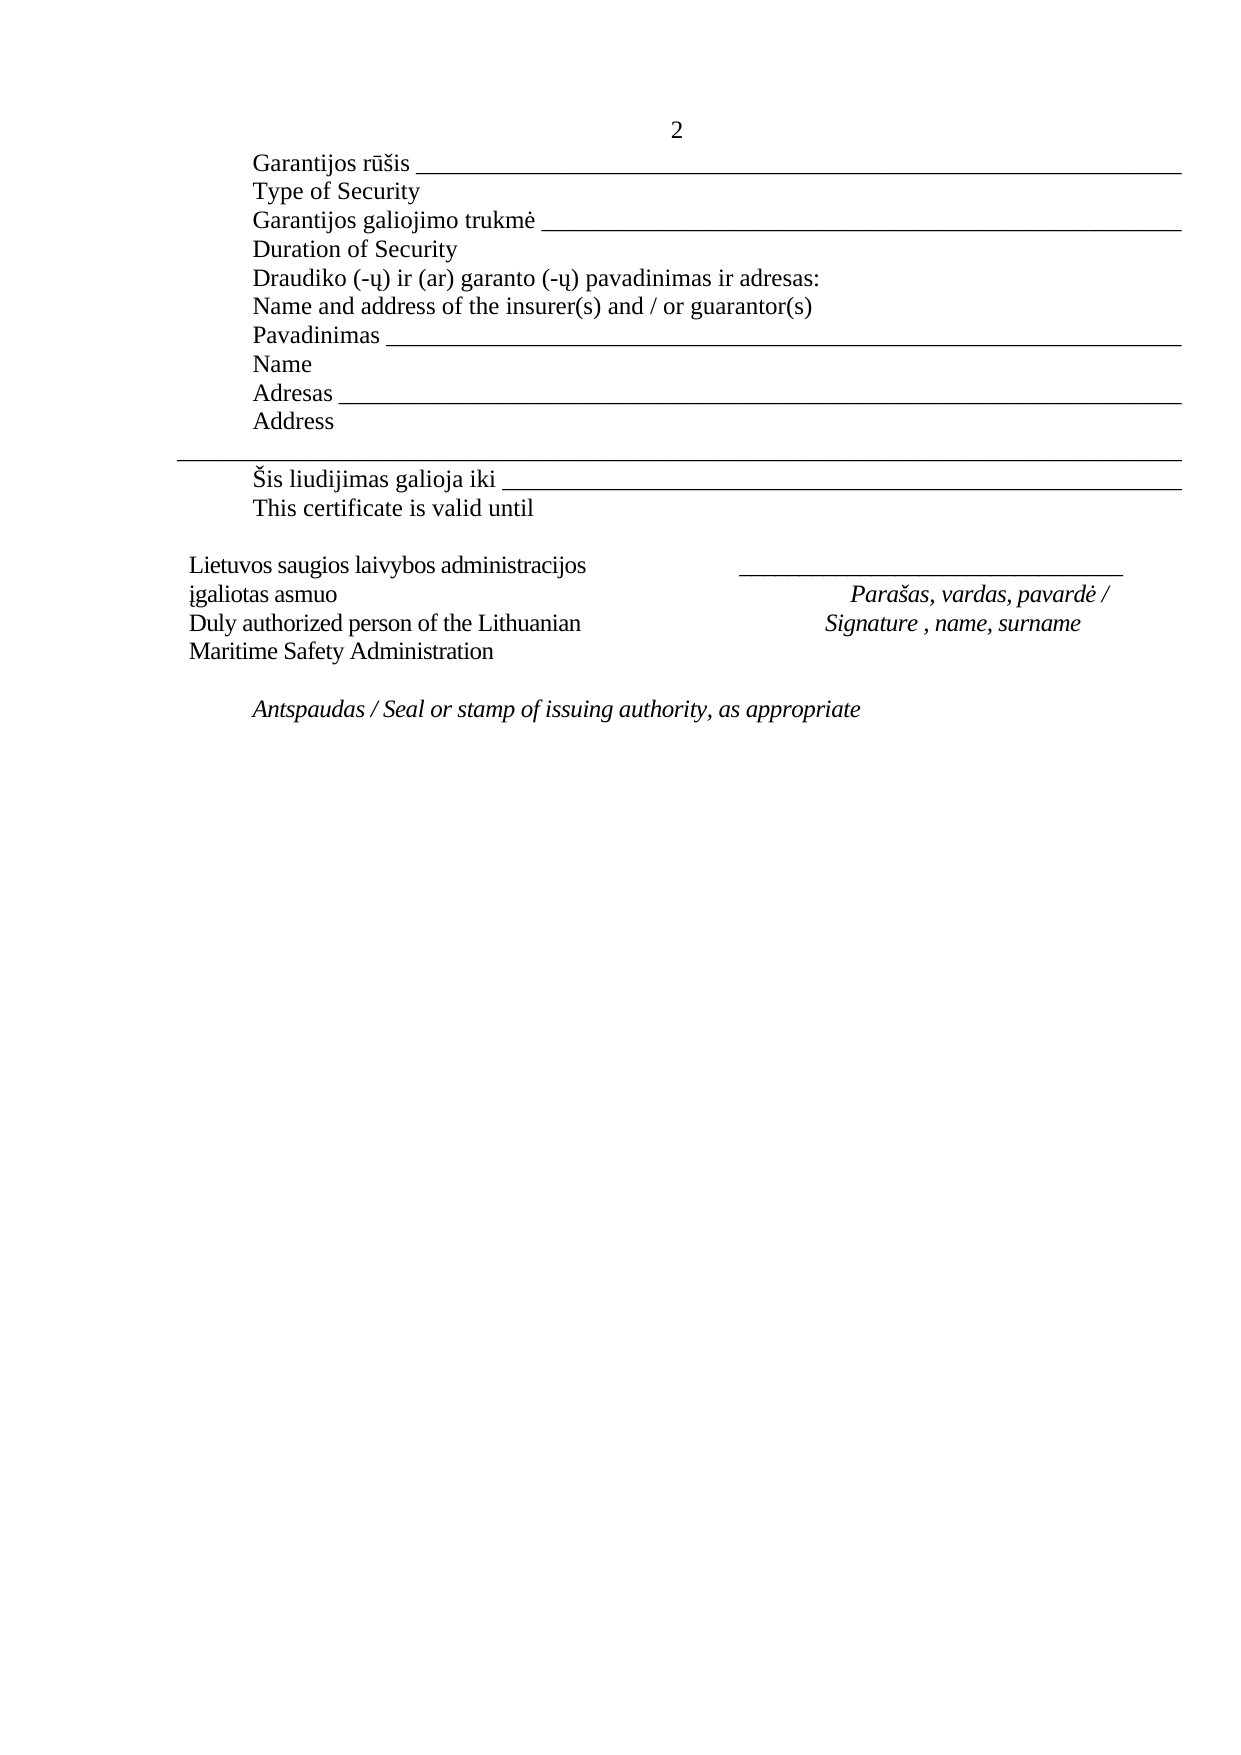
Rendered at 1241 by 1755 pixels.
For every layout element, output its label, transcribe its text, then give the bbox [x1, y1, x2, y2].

text Address [177, 406, 1181, 435]
text Antspaudas / Seal or stamp of issuing authority, as appropriate [177, 694, 1181, 723]
text Name and address of the insurer(s) and / or guarantor(s) [177, 291, 1181, 320]
text This certificate is valid until [177, 493, 1181, 521]
text Name [177, 349, 1181, 378]
text Adresas [177, 378, 1181, 406]
table_header ________________________________ Parašas, vardas, pavardė / Signature , name, surname [728, 550, 1181, 665]
text Type of Security [177, 176, 1181, 205]
table_header [665, 550, 728, 665]
text Duration of Security [177, 234, 1181, 263]
text Šis liudijimas galioja iki [177, 464, 1181, 493]
table_header Lietuvos saugios laivybos administracijos įgaliotas asmuo Duly authorized person of the Lithuanian Maritime Safety Administration [177, 550, 665, 665]
text Garantijos rūšis [177, 148, 1181, 176]
text Garantijos galiojimo trukmė [177, 205, 1181, 234]
text Draudiko (-ų) ir (ar) garanto (-ų) pavadinimas ir adresas: [177, 263, 1181, 291]
text Pavadinimas [177, 320, 1181, 349]
